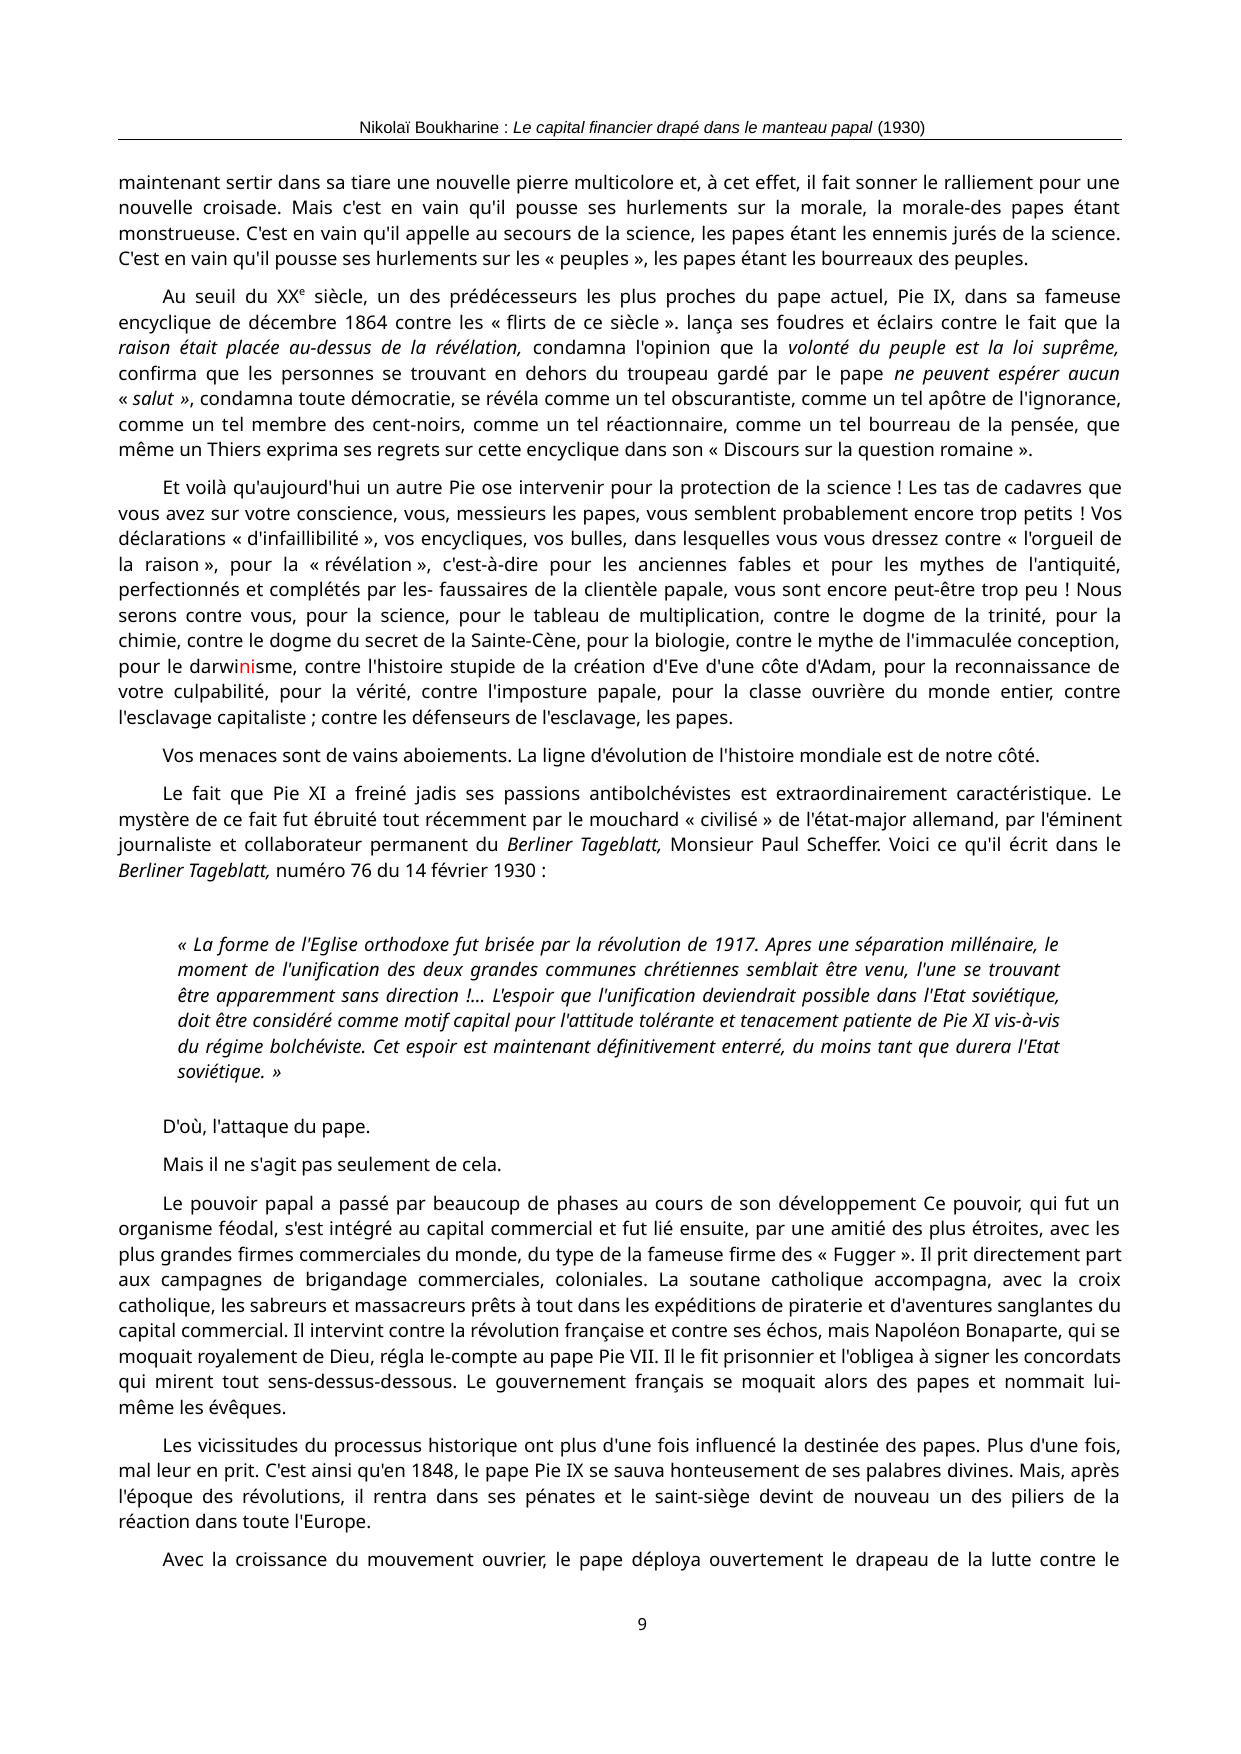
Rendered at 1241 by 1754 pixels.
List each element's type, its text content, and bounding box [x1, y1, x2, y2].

text Les vicissitudes du processus historique ont plus d'une fois influencé la destinée des papes. Plus d'une fois, mal leur en prit. C'est ainsi qu'en 1848, le pape Pie IX se sauva honteusement de ses palabres divines. Mais, après l'époque des révolutions, il rentra dans ses pénates et le saint-siège devint de nouveau un des piliers de la réaction dans toute l'Europe. [118, 1432, 1122, 1534]
text Avec la croissance du mouvement ouvrier, le pape déploya ouvertement le drapeau de la lutte contre le [118, 1547, 1122, 1572]
text « La forme de l'Eglise orthodoxe fut brisée par la révolution de 1917. Apres une séparation millénaire, le moment de l'unification des deux grandes communes chrétiennes semblait être venu, l'une se trouvant être apparemment sans direction !... L'espoir que l'unification deviendrait possible dans l'Etat soviétique, doit être considéré comme motif capital pour l'attitude tolérante et tenacement patiente de Pie XI vis-à-vis du régime bolchéviste. Cet espoir est maintenant définitivement enterré, du moins tant que durera l'Etat soviétique. » [177, 931, 1063, 1084]
text Vos menaces sont de vains aboiements. La ligne d'évolution de l'histoire mondiale est de notre côté. [118, 742, 1122, 768]
text D'où, l'attaque du pape. [118, 1114, 1122, 1139]
text maintenant sertir dans sa tiare une nouvelle pierre multicolore et, à cet effet, il fait sonner le ralliement pour une nouvelle croisade. Mais c'est en vain qu'il pousse ses hurlements sur la morale, la morale-des papes étant monstrueuse. C'est en vain qu'il appelle au secours de la science, les papes étant les ennemis jurés de la science. C'est en vain qu'il pousse ses hurlements sur les « peuples », les papes étant les bourreaux des peuples. [118, 169, 1122, 271]
text Le fait que Pie XI a freiné jadis ses passions antibolchévistes est extraordinairement caractéristique. Le mystère de ce fait fut ébruité tout récemment par le mouchard « civilisé » de l'état-major allemand, par l'éminent journaliste et collaborateur permanent du Berliner Tageblatt, Monsieur Paul Scheffer. Voici ce qu'il écrit dans le Berliner Tageblatt, numéro 76 du 14 février 1930 : [118, 780, 1122, 882]
text Le pouvoir papal a passé par beaucoup de phases au cours de son développement Ce pouvoir, qui fut un organisme féodal, s'est intégré au capital commercial et fut lié ensuite, par une amitié des plus étroites, avec les plus grandes firmes commerciales du monde, du type de la fameuse firme des « Fugger ». Il prit directement part aux campagnes de brigandage commerciales, coloniales. La soutane catholique accompagna, avec la croix catholique, les sabreurs et massacreurs prêts à tout dans les expéditions de piraterie et d'aventures sanglantes du capital commercial. Il intervint contre la révolution française et contre ses échos, mais Napoléon Bonaparte, qui se moquait royalement de Dieu, régla le-compte au pape Pie VII. Il le fit prisonnier et l'obligea à signer les concordats qui mirent tout sens-dessus-dessous. Le gouvernement français se moquait alors des papes et nommait lui-même les évêques. [118, 1190, 1122, 1419]
text Mais il ne s'agit pas seulement de cela. [118, 1152, 1122, 1177]
text Et voilà qu'aujourd'hui un autre Pie ose intervenir pour la protection de la science ! Les tas de cadavres que vous avez sur votre conscience, vous, messieurs les papes, vous semblent probablement encore trop petits ! Vos déclarations « d'infaillibilité », vos encycliques, vos bulles, dans lesquelles vous vous dressez contre « l'orgueil de la raison », pour la « révélation », c'est-à-dire pour les anciennes fables et pour les mythes de l'antiquité, perfectionnés et complétés par les- faussaires de la clientèle papale, vous sont encore peut-être trop peu ! Nous serons contre vous, pour la science, pour le tableau de multiplication, contre le dogme de la trinité, pour la chimie, contre le dogme du secret de la Sainte-Cène, pour la biologie, contre le mythe de l'immaculée conception, pour le darwinisme, contre l'histoire stupide de la création d'Eve d'une côte d'Adam, pour la reconnaissance de votre culpabilité, pour la vérité, contre l'imposture papale, pour la classe ouvrière du monde entier, contre l'esclavage capitaliste ; contre les défenseurs de l'esclavage, les papes. [118, 475, 1122, 730]
text Au seuil du XXe siècle, un des prédécesseurs les plus proches du pape actuel, Pie IX, dans sa fameuse encyclique de décembre 1864 contre les « flirts de ce siècle ». lança ses foudres et éclairs contre le fait que la raison était placée au-dessus de la révélation, condamna l'opinion que la volonté du peuple est la loi suprême, confirma que les personnes se trouvant en dehors du troupeau gardé par le pape ne peuvent espérer aucun « salut », condamna toute démocratie, se révéla comme un tel obscurantiste, comme un tel apôtre de l'ignorance, comme un tel membre des cent-noirs, comme un tel réactionnaire, comme un tel bourreau de la pensée, que même un Thiers exprima ses regrets sur cette encyclique dans son « Discours sur la question romaine ». [118, 283, 1122, 462]
